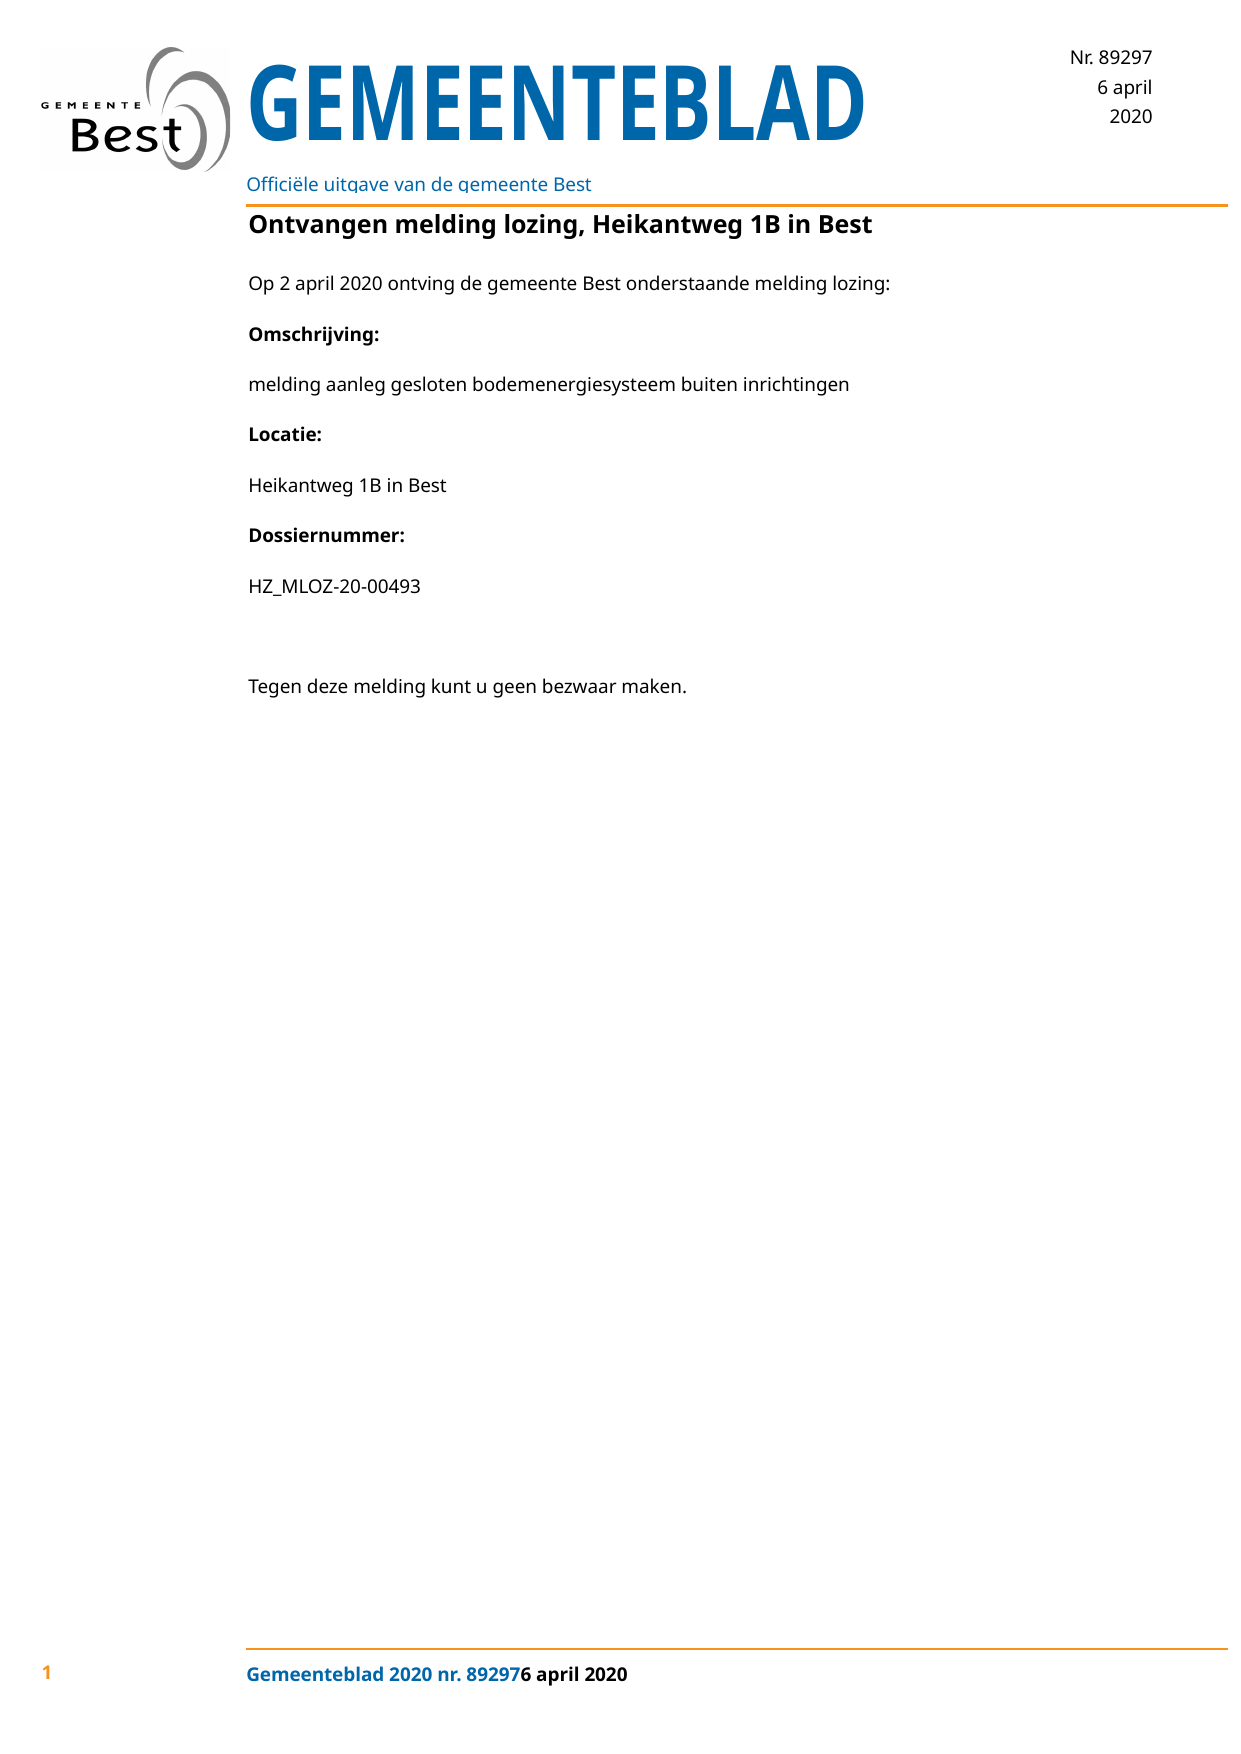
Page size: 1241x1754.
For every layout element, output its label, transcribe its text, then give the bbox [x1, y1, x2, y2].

text Locatie: [248, 422, 1152, 447]
text Tegen deze melding kunt u geen bezwaar maken. [248, 674, 1152, 699]
text Omschrijving: [248, 321, 1152, 346]
text Dossiernummer: [248, 522, 1152, 548]
text HZ_MLOZ-20-00493 [248, 573, 1152, 598]
text Ontvangen melding lozing, Heikantweg 1B in Best [248, 207, 1152, 241]
text Op 2 april 2020 ontving de gemeente Best onderstaande melding lozing: [248, 270, 1152, 296]
text melding aanleg gesloten bodemenergiesysteem buiten inrichtingen [248, 371, 1152, 397]
picture [41, 47, 231, 172]
text Heikantweg 1B in Best [248, 472, 1152, 498]
